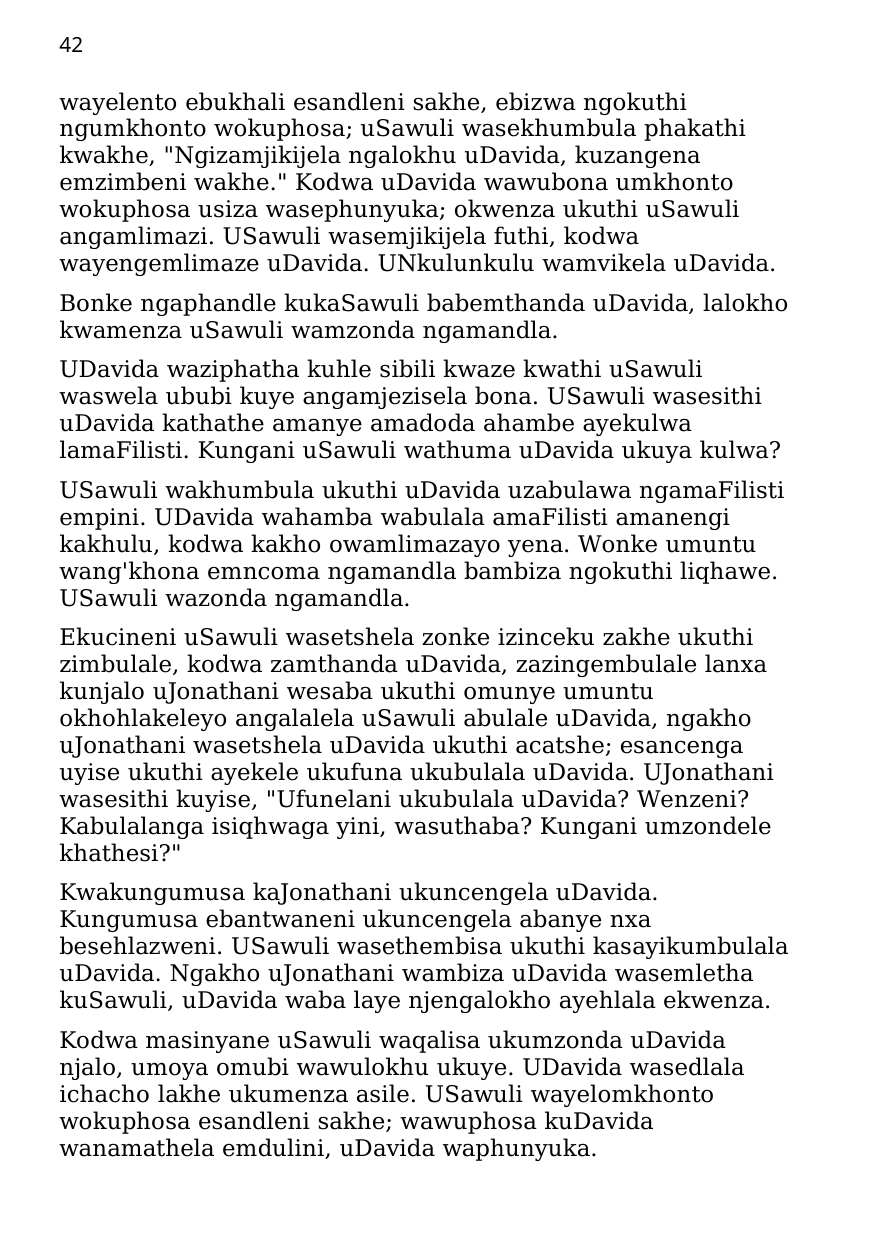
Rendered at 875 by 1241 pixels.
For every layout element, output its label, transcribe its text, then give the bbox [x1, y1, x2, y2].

text wayelento ebukhali esandleni sakhe, ebizwa ngokuthi ngumkhonto wokuphosa; uSawuli wasekhumbula phakathi kwakhe, "Ngizamjikijela ngalokhu uDavida, kuzangena emzimbeni wakhe." Kodwa uDavida wawubona umkhonto wokuphosa usiza wasephunyuka; okwenza ukuthi uSawuli angamlimazi. USawuli wasemjikijela futhi, kodwa wayengemlimaze uDavida. UNkulunkulu wamvikela uDavida. [59, 88, 791, 277]
text Bonke ngaphandle kukaSawuli babemthanda uDavida, lalokho kwamenza uSawuli wamzonda ngamandla. [59, 290, 791, 344]
text UDavida waziphatha kuhle sibili kwaze kwathi uSawuli waswela ububi kuye angamjezisela bona. USawuli wasesithi uDavida kathathe amanye amadoda ahambe ayekulwa lamaFilisti. Kungani uSawuli wathuma uDavida ukuya kulwa? [59, 356, 791, 464]
text Ekucineni uSawuli wasetshela zonke izinceku zakhe ukuthi zimbulale, kodwa zamthanda uDavida, zazingembulale lanxa kunjalo uJonathani wesaba ukuthi omunye umuntu okhohlakeleyo angalalela uSawuli abulale uDavida, ngakho uJonathani wasetshela uDavida ukuthi acatshe; esancenga uyise ukuthi ayekele ukufuna ukubulala uDavida. UJonathani wasesithi kuyise, "Ufunelani ukubulala uDavida? Wenzeni? Kabulalanga isiqhwaga yini, wasuthaba? Kungani umzondele khathesi?" [59, 624, 791, 867]
text Kodwa masinyane uSawuli waqalisa ukumzonda uDavida njalo, umoya omubi wawulokhu ukuye. UDavida wasedlala ichacho lakhe ukumenza asile. USawuli wayelomkhonto wokuphosa esandleni sakhe; wawuphosa kuDavida wanamathela emdulini, uDavida waphunyuka. [59, 1027, 791, 1162]
text USawuli wakhumbula ukuthi uDavida uzabulawa ngamaFilisti empini. UDavida wahamba wabulala amaFilisti amanengi kakhulu, kodwa kakho owamlimazayo yena. Wonke umuntu wang'khona emncoma ngamandla bambiza ngokuthi liqhawe. USawuli wazonda ngamandla. [59, 477, 791, 612]
text Kwakungumusa kaJonathani ukuncengela uDavida. Kungumusa ebantwaneni ukuncengela abanye nxa besehlazweni. USawuli wasethembisa ukuthi kasayikumbulala uDavida. Ngakho uJonathani wambiza uDavida wasemletha kuSawuli, uDavida waba laye njengalokho ayehlala ekwenza. [59, 879, 791, 1014]
